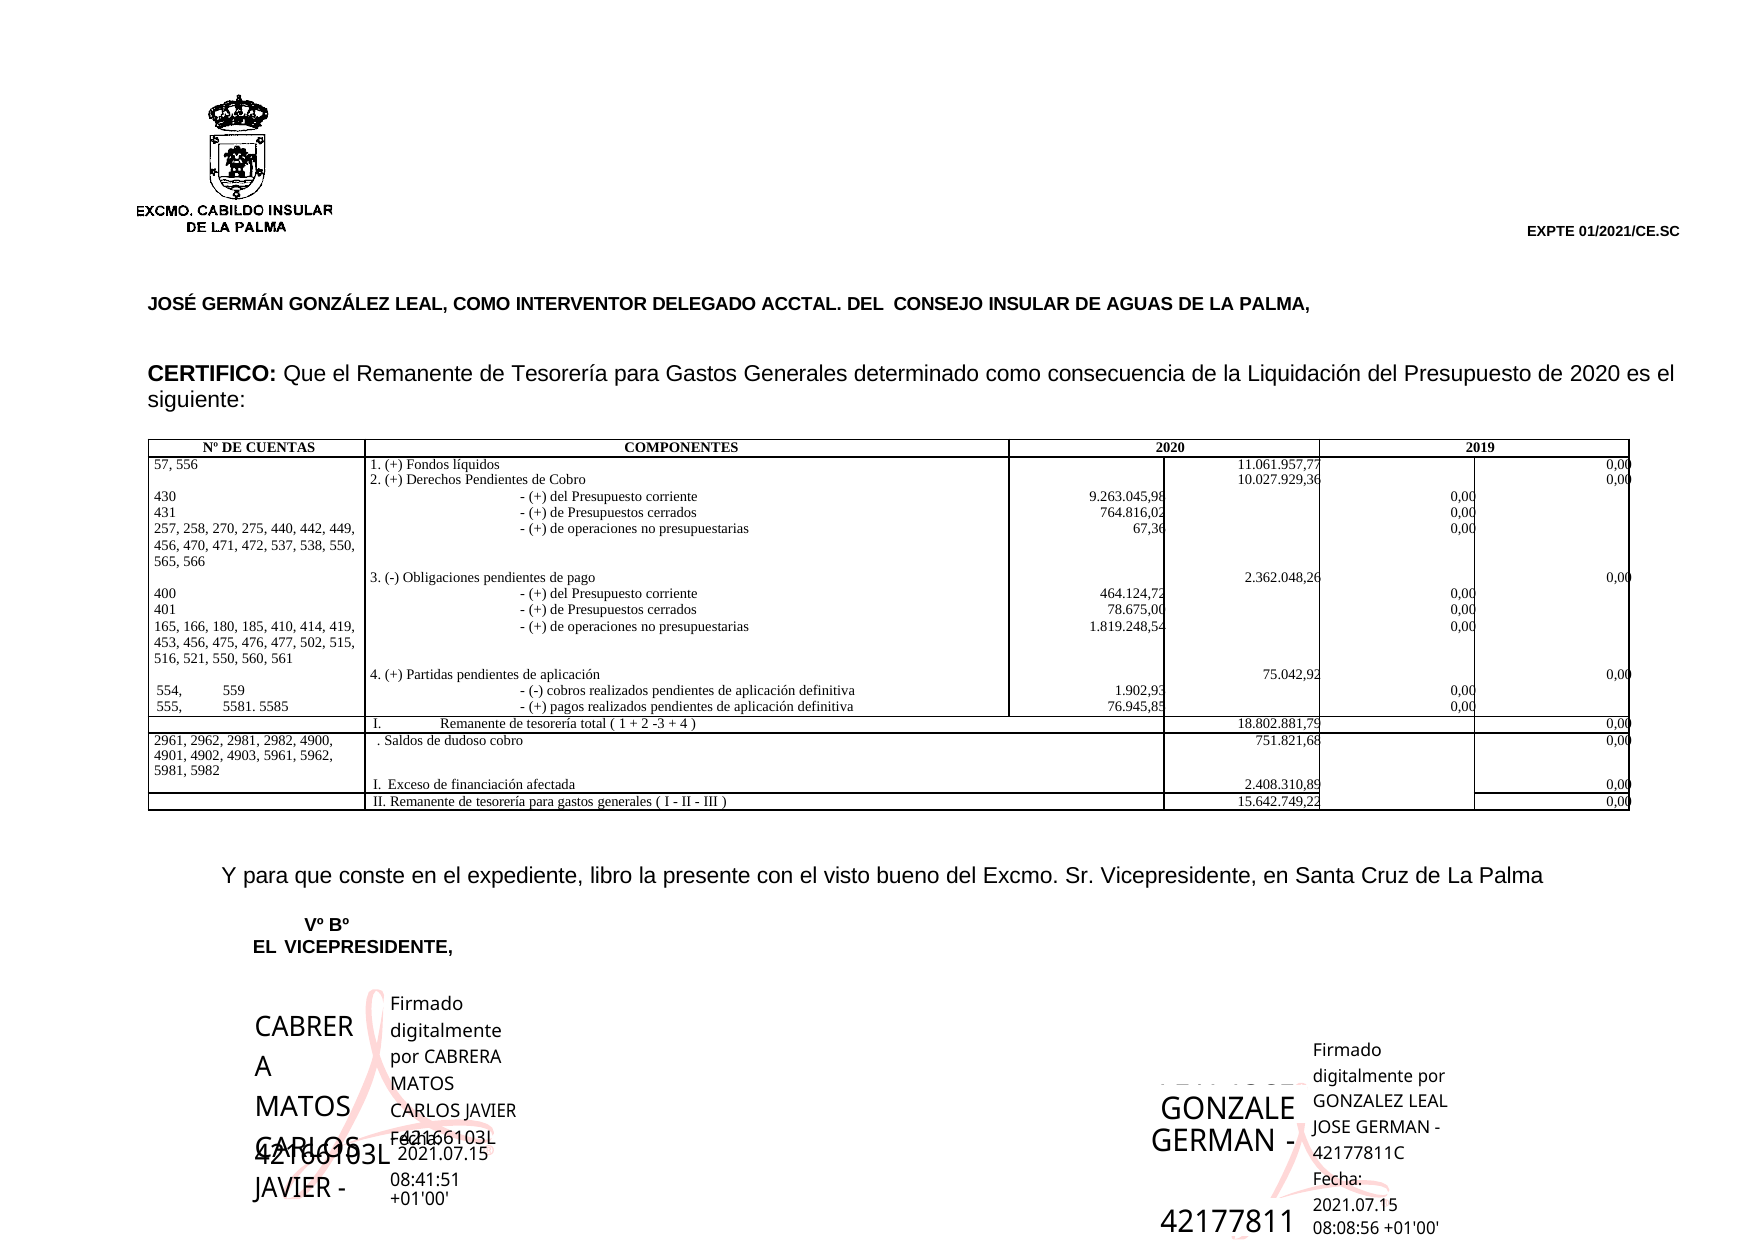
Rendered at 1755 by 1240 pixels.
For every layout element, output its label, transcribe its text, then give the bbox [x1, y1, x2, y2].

text CERTIFICO: Que el Remanente de Tesorería para Gastos Generales determinado como consecuencia de la Liquidación del Presupuesto de 2020 es el siguiente: [147, 359, 1692, 412]
table_cell 0,00 [1475, 734, 1628, 749]
table_cell [1320, 571, 1474, 587]
table_cell [1010, 653, 1163, 668]
table_cell 4. (+) Partidas pendientes de aplicación [366, 669, 1008, 684]
table_cell [1320, 636, 1474, 652]
table_cell 4901, 4902, 4903, 5961, 5962, [149, 749, 364, 764]
table_cell - (-) cobros realizados pendientes de aplicación definitiva [366, 684, 1008, 701]
table_cell 9.263.045,98 [1010, 490, 1163, 506]
table_cell 751.821,68 [1165, 734, 1319, 749]
table_cell [1475, 490, 1628, 506]
table_cell [1165, 764, 1319, 778]
table_cell [1165, 636, 1319, 652]
table_cell 0,00 [1475, 717, 1628, 732]
table_cell [1010, 473, 1163, 490]
table_cell [1475, 684, 1628, 701]
table_cell [1320, 734, 1474, 809]
table_cell [1475, 620, 1628, 636]
table_cell [1320, 555, 1474, 571]
table_cell [1165, 603, 1319, 620]
table_cell 464.124,72 [1010, 587, 1163, 603]
text Vº Bº [304, 914, 1692, 936]
table_cell [1475, 749, 1628, 764]
table_cell [1165, 555, 1319, 571]
table_cell [149, 778, 364, 792]
table_cell 554, 559 [149, 684, 364, 701]
table_cell 400 [149, 587, 364, 603]
table_cell [366, 653, 1008, 668]
table_cell [1320, 539, 1474, 555]
table_cell [1165, 620, 1319, 636]
table_cell 401 [149, 603, 364, 620]
table_cell [1010, 555, 1163, 571]
subtitle LEAL JOSE GERMAN - [1051, 1074, 1295, 1160]
table_cell 0,00 [1320, 701, 1474, 716]
table_cell [1010, 669, 1163, 684]
table_cell 2. (+) Derechos Pendientes de Cobro [366, 473, 1008, 490]
table_cell [1320, 717, 1474, 732]
table_cell [1165, 490, 1319, 506]
table_cell [1320, 458, 1474, 473]
table_cell 0,00 [1320, 490, 1474, 506]
table_cell 2961, 2962, 2981, 2982, 4900, [149, 734, 364, 749]
table_cell [1475, 701, 1628, 716]
table_cell [1475, 587, 1628, 603]
table_cell [1010, 636, 1163, 652]
table_cell [1165, 587, 1319, 603]
text Firmado digitalmente por GONZALEZ LEAL JOSE GERMAN - 42177811C Fecha: 2021.07.15 [1313, 1037, 1450, 1216]
table_cell 555, 5581. 5585 [149, 701, 364, 716]
table_cell 1.902,93 [1010, 684, 1163, 701]
table_cell - (+) de operaciones no presupuestarias [366, 620, 1008, 636]
table_cell II. Remanente de tesorería para gastos generales ( I - II - III ) [366, 794, 1163, 809]
table_cell [1475, 523, 1628, 539]
table_cell . Saldos de dudoso cobro [366, 734, 1163, 749]
table_cell 0,00 [1475, 571, 1628, 587]
table_cell 2.362.048,26 [1165, 571, 1319, 587]
table_cell 565, 566 [149, 555, 364, 571]
table_cell [1475, 539, 1628, 555]
table_cell 430 [149, 490, 364, 506]
table_cell 0,00 [1320, 506, 1474, 522]
table_cell 11.061.957,77 [1165, 458, 1319, 473]
table_cell [1475, 764, 1628, 778]
table_cell [1475, 653, 1628, 668]
table_cell 3. (-) Obligaciones pendientes de pago [366, 571, 1008, 587]
table_cell [1010, 571, 1163, 587]
table_cell 67,36 [1010, 523, 1163, 539]
text GONZALEZ [1160, 1086, 1307, 1123]
table_cell [1475, 555, 1628, 571]
table_cell 431 [149, 506, 364, 522]
table_cell [149, 794, 364, 809]
table_cell [1320, 653, 1474, 668]
table_cell - (+) del Presupuesto corriente [366, 490, 1008, 506]
table_cell [1475, 603, 1628, 620]
table_cell [1010, 458, 1163, 473]
table_cell 1.819.248,54 [1010, 620, 1163, 636]
table_cell 78.675,00 [1010, 603, 1163, 620]
table_cell [1165, 684, 1319, 701]
table_cell 165, 166, 180, 185, 410, 414, 419, [149, 620, 364, 636]
table_cell [1165, 701, 1319, 716]
table_cell [1320, 473, 1474, 490]
table_cell 764.816,02 [1010, 506, 1163, 522]
table_cell - (+) de operaciones no presupuestarias [366, 523, 1008, 539]
table_cell 0,00 [1475, 778, 1628, 792]
table_cell [1320, 669, 1474, 684]
table_cell 15.642.749,22 [1165, 794, 1319, 809]
table_cell 516, 521, 550, 560, 561 [149, 653, 364, 668]
table_cell [149, 717, 364, 732]
table_cell 5981, 5982 [149, 764, 364, 778]
table_cell I. Exceso de financiación afectada [366, 778, 1163, 792]
table_cell 57, 556 [149, 458, 364, 473]
table_cell Remanente de tesorería total ( 1 + 2 -3 + 4 ) [410, 717, 1009, 732]
table_cell - (+) pagos realizados pendientes de aplicación definitiva [366, 701, 1008, 716]
table_header Nº DE CUENTAS [149, 440, 364, 456]
table_cell 0,00 [1320, 684, 1474, 701]
table_cell 10.027.929,36 [1165, 473, 1319, 490]
table_header 2020 [1010, 440, 1319, 456]
table_cell [1165, 653, 1319, 668]
table_cell [1009, 717, 1163, 732]
table_cell 1. (+) Fondos líquidos [366, 458, 1008, 473]
text 08:08:56 +01'00' [1313, 1218, 1692, 1238]
table_cell - (+) de Presupuestos cerrados [366, 603, 1008, 620]
text 42177811C [1160, 1199, 1307, 1236]
table_cell [366, 555, 1008, 571]
table_cell 0,00 [1320, 523, 1474, 539]
table_cell 0,00 [1475, 794, 1628, 809]
table_cell 2.408.310,89 [1165, 778, 1319, 792]
table_cell [1165, 539, 1319, 555]
table_cell 0,00 [1475, 473, 1628, 490]
text JOSÉ GERMÁN GONZÁLEZ LEAL, COMO INTERVENTOR DELEGADO ACCTAL. DEL CONSEJO INSULAR DE AGUAS DE LA PALMA, [147, 292, 1692, 314]
table_cell [366, 764, 1163, 778]
table_cell [1010, 539, 1163, 555]
table_cell 75.042,92 [1165, 669, 1319, 684]
table_cell [1165, 506, 1319, 522]
table_cell - (+) del Presupuesto corriente [366, 587, 1008, 603]
text EXPTE 01/2021/CE.SC [125, 223, 1680, 240]
table_cell [149, 571, 364, 587]
table_cell 0,00 [1475, 458, 1628, 473]
text EL VICEPRESIDENTE, [253, 936, 1692, 958]
table_cell 257, 258, 270, 275, 440, 442, 449, [149, 523, 364, 539]
table_cell 0,00 [1320, 603, 1474, 620]
table_cell [1475, 506, 1628, 522]
table_cell - (+) de Presupuestos cerrados [366, 506, 1008, 522]
table_cell [366, 636, 1008, 652]
table_cell [1165, 523, 1319, 539]
table_cell 0,00 [1320, 620, 1474, 636]
text Y para que conste en el expediente, libro la presente con el visto bueno del Excmo. Sr. Vicepresidente, en Santa Cruz de La Palma [221, 862, 1692, 889]
table_cell [149, 669, 364, 684]
table_cell 0,00 [1475, 669, 1628, 684]
table_header 2019 [1320, 440, 1628, 456]
table_cell [1165, 749, 1319, 764]
table_cell [149, 473, 364, 490]
table_cell 0,00 [1320, 587, 1474, 603]
table_cell I. [366, 717, 410, 732]
table_cell [366, 749, 1163, 764]
table_header COMPONENTES [366, 440, 1008, 456]
table_cell 456, 470, 471, 472, 537, 538, 550, [149, 539, 364, 555]
table_cell 18.802.881,79 [1165, 717, 1319, 732]
table_cell 76.945,85 [1010, 701, 1163, 716]
table_cell [1475, 636, 1628, 652]
table_cell [366, 539, 1008, 555]
table_cell 453, 456, 475, 476, 477, 502, 515, [149, 636, 364, 652]
